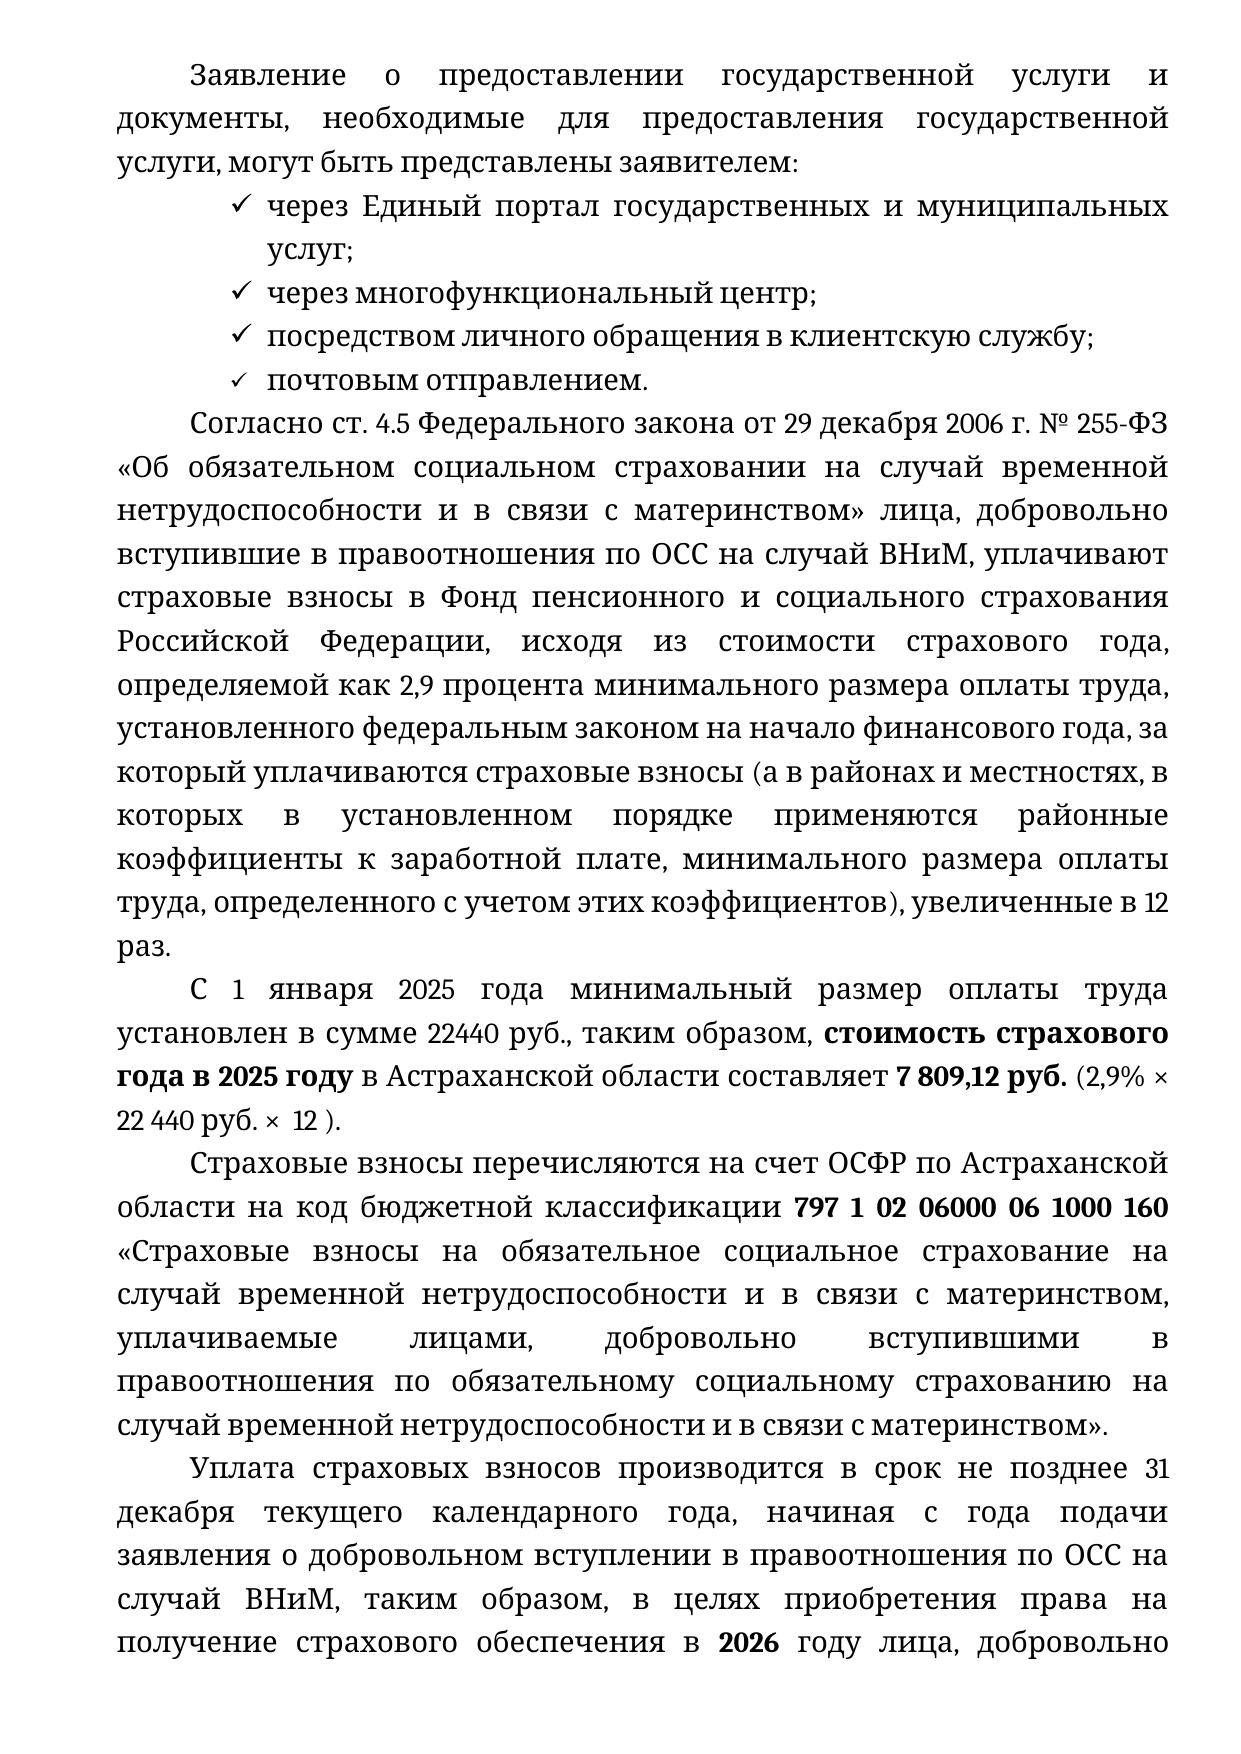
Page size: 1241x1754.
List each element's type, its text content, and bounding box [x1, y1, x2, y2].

text Заявление о предоставлении государственной услуги и документы, необходимые для предоставления государственной услуги, могут быть представлены заявителем: [117, 59, 1169, 180]
text Страховые взносы перечисляются на счет ОСФР по Астраханской области на код бюджетной классификации 797 1 02 06000 06 1000 160 «Страховые взносы на обязательное социальное страхование на случай временной нетрудоспособности и в связи с материнством, уплачиваемые лицами, добровольно вступившими в правоотношения по обязательному социальному страхованию на случай временной нетрудоспособности и в связи с материнством». [117, 1148, 1169, 1442]
list почтовым отправлением. [229, 364, 1169, 397]
list через Единый портал государственных и муниципальных услуг; [229, 190, 1169, 267]
list через многофункциональный центр; [229, 277, 1169, 310]
text Согласно ст. 4.5 Федерального закона от 29 декабря 2006 г. № 255-ФЗ «Об обязательном социальном страховании на случай временной нетрудоспособности и в связи с материнством» лица, добровольно вступившие в правоотношения по ОСС на случай ВНиМ, уплачивают страховые взносы в Фонд пенсионного и социального страхования Российской Федерации, исходя из стоимости страхового года, определяемой как 2,9 процента минимального размера оплаты труда, установленного федеральным законом на начало финансового года, за который уплачиваются страховые взносы (а в районах и местностях, в которых в установленном порядке применяются районные коэффициенты к заработной плате, минимального размера оплаты труда, определенного с учетом этих коэффициентов), увеличенные в 12 раз. [117, 407, 1169, 963]
text Уплата страховых взносов производится в срок не позднее 31 декабря текущего календарного года, начиная с года подачи заявления о добровольном вступлении в правоотношения по ОСС на случай ВНиМ, таким образом, в целях приобретения права на получение страхового обеспечения в 2026 году лица, добровольно [117, 1452, 1169, 1660]
text С 1 января 2025 года минимальный размер оплаты труда установлен в сумме 22440 руб., таким образом, стоимость страхового года в 2025 году в Астраханской области составляет 7 809,12 руб. (2,9% × 22 440 руб. × 12 ). [117, 973, 1169, 1138]
list посредством личного обращения в клиентскую службу; [229, 320, 1169, 354]
